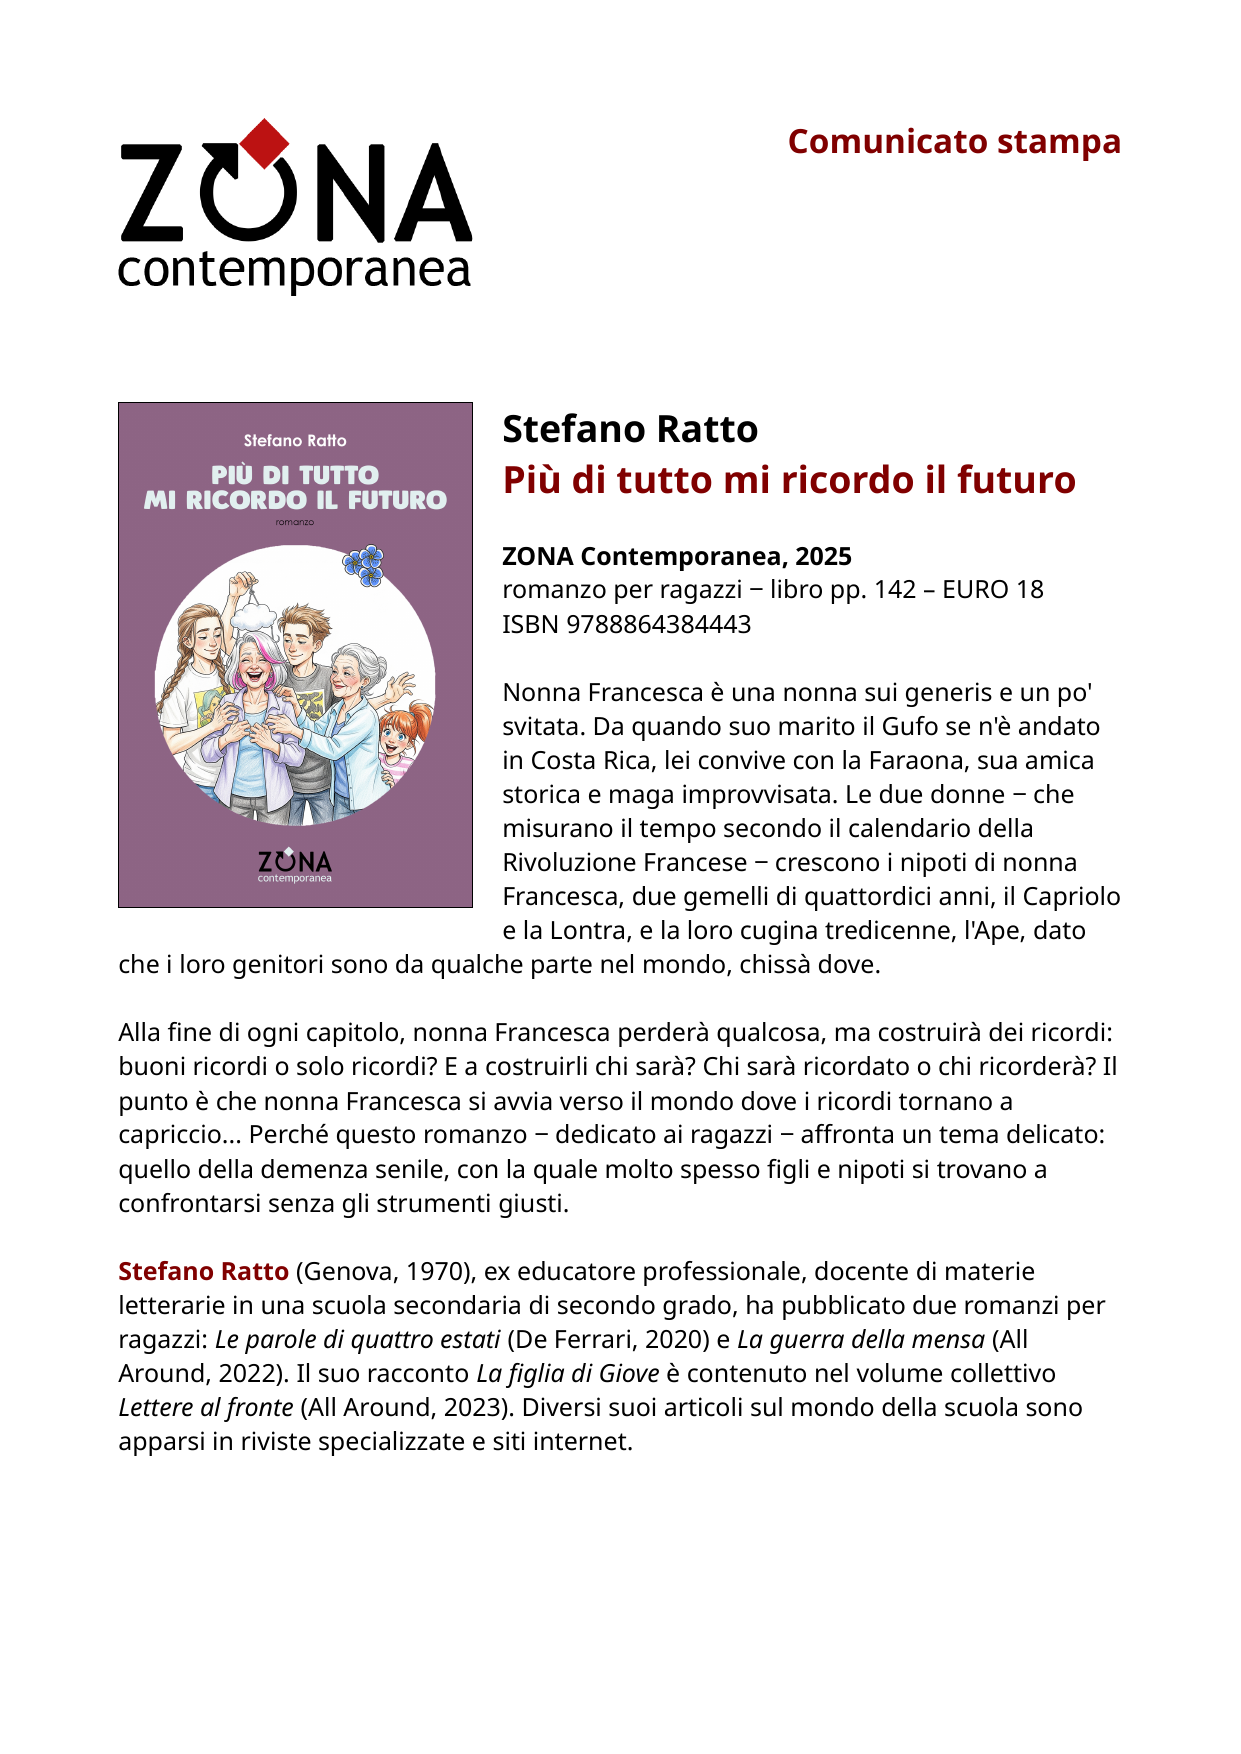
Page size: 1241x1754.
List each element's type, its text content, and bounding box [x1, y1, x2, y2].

text Stefano Ratto [473, 402, 1122, 453]
text ZONA Contemporanea, 2025 romanzo per ragazzi ‒ libro pp. 142 – EURO 18 [473, 538, 1122, 606]
picture [118, 118, 473, 296]
text Nonna Francesca è una nonna sui generis e un po' svitata. Da quando suo marito il Gufo se n'è andato in Costa Rica, lei convive con la Faraona, sua amica storica e maga improvvisata. Le due donne ‒ che misurano il tempo secondo il calendario della Rivoluzione Francese ‒ crescono i nipoti di nonna Francesca, due gemelli di quattordici anni, il Capriolo e la Lontra, e la loro cugina tredicenne, l'Ape, dato che i loro genitori sono da qualche parte nel mondo, chissà dove. [118, 674, 1122, 981]
text Più di tutto mi ricordo il futuro [473, 453, 1122, 504]
text Comunicato stampa [473, 118, 1122, 163]
text Stefano Ratto (Genova, 1970), ex educatore professionale, docente di materie letterarie in una scuola secondaria di secondo grado, ha pubblicato due romanzi per ragazzi: Le parole di quattro estati (De Ferrari, 2020) e La guerra della mensa (All Around, 2022). Il suo racconto La figlia di Giove è contenuto nel volume collettivo Lettere al fronte (All Around, 2023). Diversi suoi articoli sul mondo della scuola sono apparsi in riviste specializzate e siti internet. [118, 1253, 1122, 1458]
text Alla fine di ogni capitolo, nonna Francesca perderà qualcosa, ma costruirà dei ricordi: buoni ricordi o solo ricordi? E a costruirli chi sarà? Chi sarà ricordato o chi ricorderà? Il punto è che nonna Francesca si avvia verso il mondo dove i ricordi tornano a capriccio... Perché questo romanzo ‒ dedicato ai ragazzi ‒ affronta un tema delicato: quello della demenza senile, con la quale molto spesso figli e nipoti si trovano a confrontarsi senza gli strumenti giusti. [118, 1015, 1122, 1219]
text ISBN 9788864384443 [473, 606, 1122, 640]
picture [119, 403, 472, 907]
